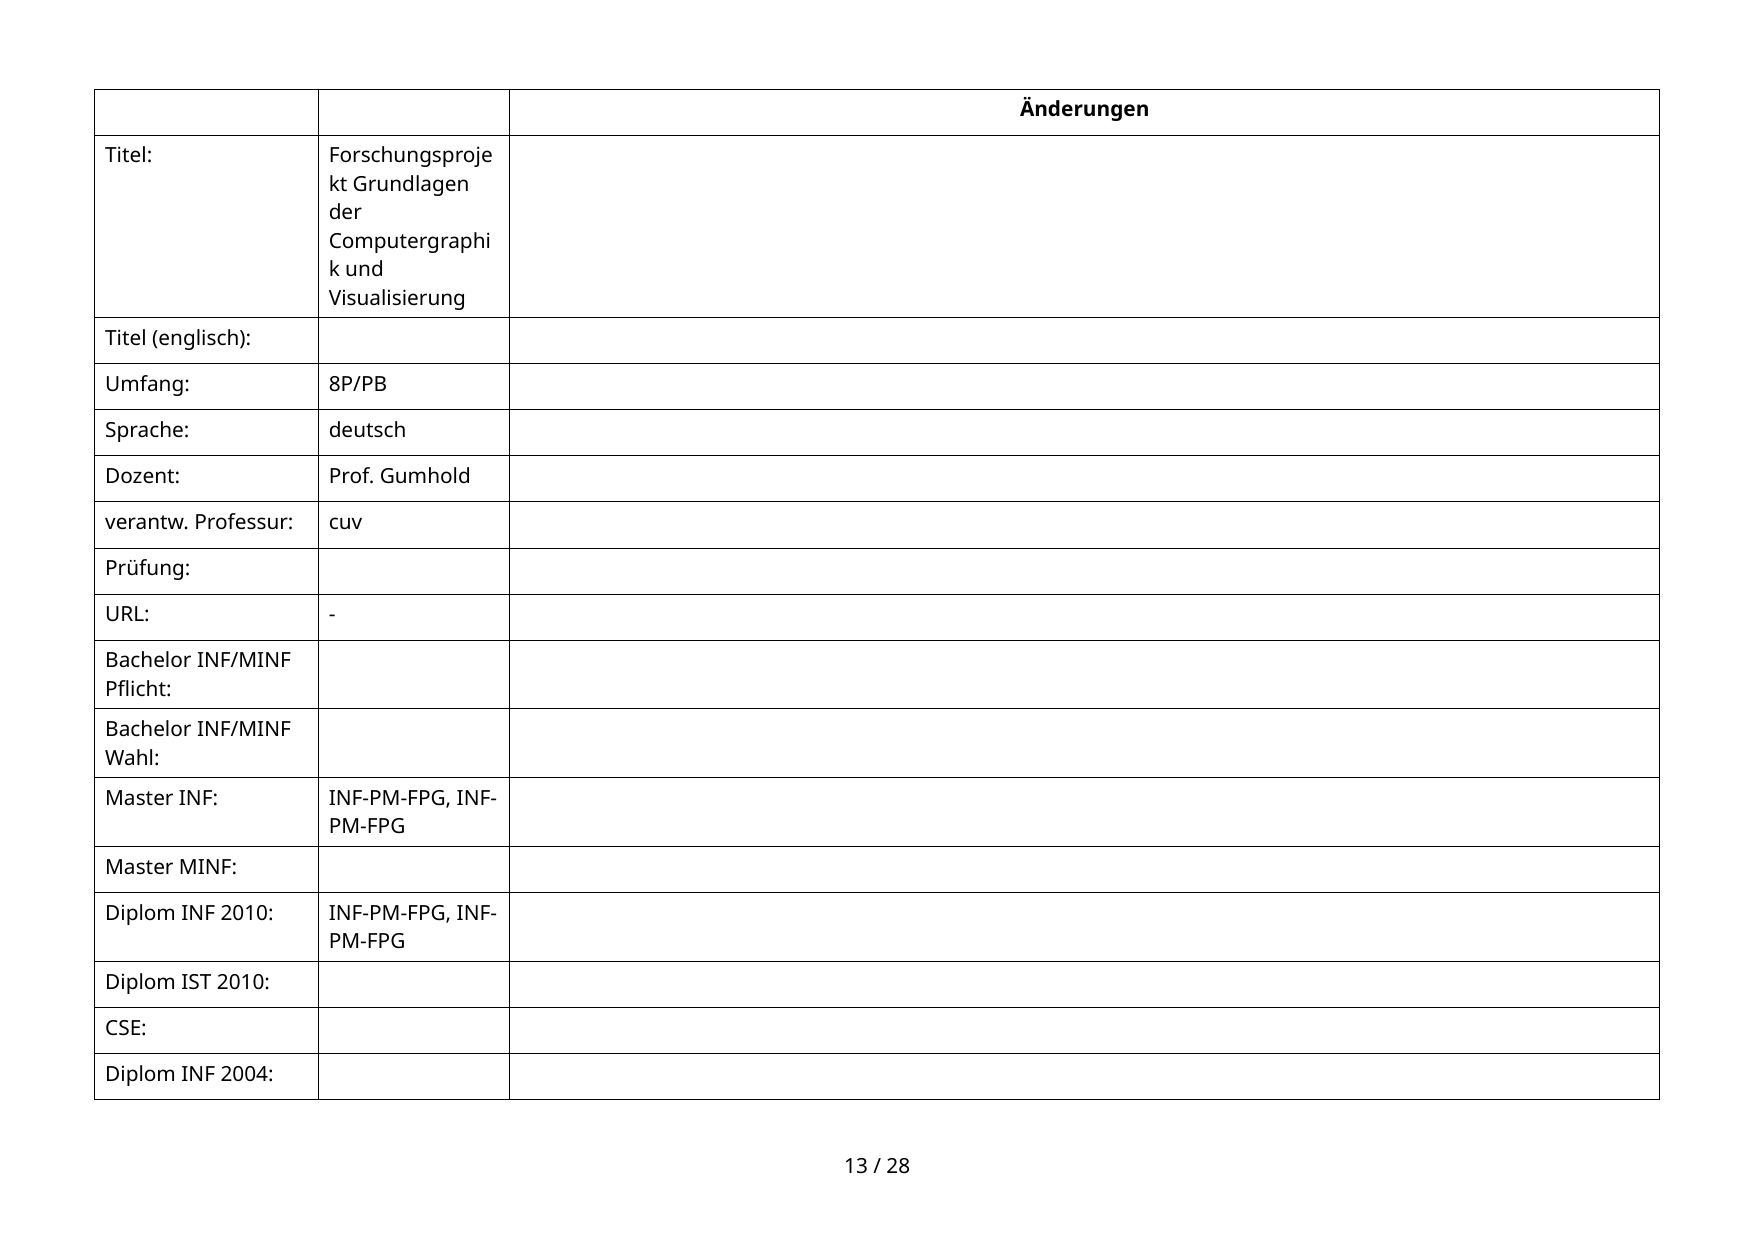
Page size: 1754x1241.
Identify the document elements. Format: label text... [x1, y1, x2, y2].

table_cell CSE: [95, 1008, 318, 1053]
table_cell - [319, 595, 509, 639]
table_cell Diplom INF 2010: [95, 893, 318, 961]
table_cell [510, 456, 1659, 501]
table_cell Diplom INF 2004: [95, 1054, 318, 1099]
table_cell Prof. Gumhold [319, 456, 509, 501]
table_cell [510, 318, 1659, 363]
table_cell Titel: [95, 136, 318, 317]
table_cell [510, 641, 1659, 708]
table_cell Master MINF: [95, 847, 318, 892]
table_cell [319, 641, 509, 708]
table_cell Titel (englisch): [95, 318, 318, 363]
table_cell [510, 1008, 1659, 1053]
table_cell [319, 847, 509, 892]
table_cell [510, 778, 1659, 846]
table_cell Bachelor INF/MINF Wahl: [95, 709, 318, 777]
table_cell [510, 136, 1659, 317]
table_cell [319, 549, 509, 593]
table_cell [510, 893, 1659, 961]
table_cell URL: [95, 595, 318, 639]
table_cell [319, 1054, 509, 1099]
table_cell [510, 549, 1659, 593]
table_cell [510, 364, 1659, 409]
table_cell Dozent: [95, 456, 318, 501]
table_header Änderungen [510, 90, 1659, 134]
table_cell Umfang: [95, 364, 318, 409]
table_cell [510, 1054, 1659, 1099]
table_cell deutsch [319, 410, 509, 455]
table_cell Diplom IST 2010: [95, 962, 318, 1007]
table_cell [510, 410, 1659, 455]
table_cell [319, 1008, 509, 1053]
table_cell Bachelor INF/MINF Pflicht: [95, 641, 318, 708]
table_cell [510, 709, 1659, 777]
table_cell [319, 318, 509, 363]
table_cell Prüfung: [95, 549, 318, 593]
table_cell INF-PM-FPG, INF-PM-FPG [319, 893, 509, 961]
table_cell INF-PM-FPG, INF-PM-FPG [319, 778, 509, 846]
table_header [95, 90, 318, 134]
table_cell 8P/PB [319, 364, 509, 409]
table_cell [510, 847, 1659, 892]
table_cell [510, 502, 1659, 547]
table_cell verantw. Professur: [95, 502, 318, 547]
table_cell Sprache: [95, 410, 318, 455]
table_cell [319, 709, 509, 777]
table_header [319, 90, 509, 134]
table_cell [510, 595, 1659, 639]
table_cell cuv [319, 502, 509, 547]
table_cell [510, 962, 1659, 1007]
table_cell Master INF: [95, 778, 318, 846]
table_cell [319, 962, 509, 1007]
table_cell Forschungsprojekt Grundlagen der Computergraphik und Visualisierung [319, 136, 509, 317]
